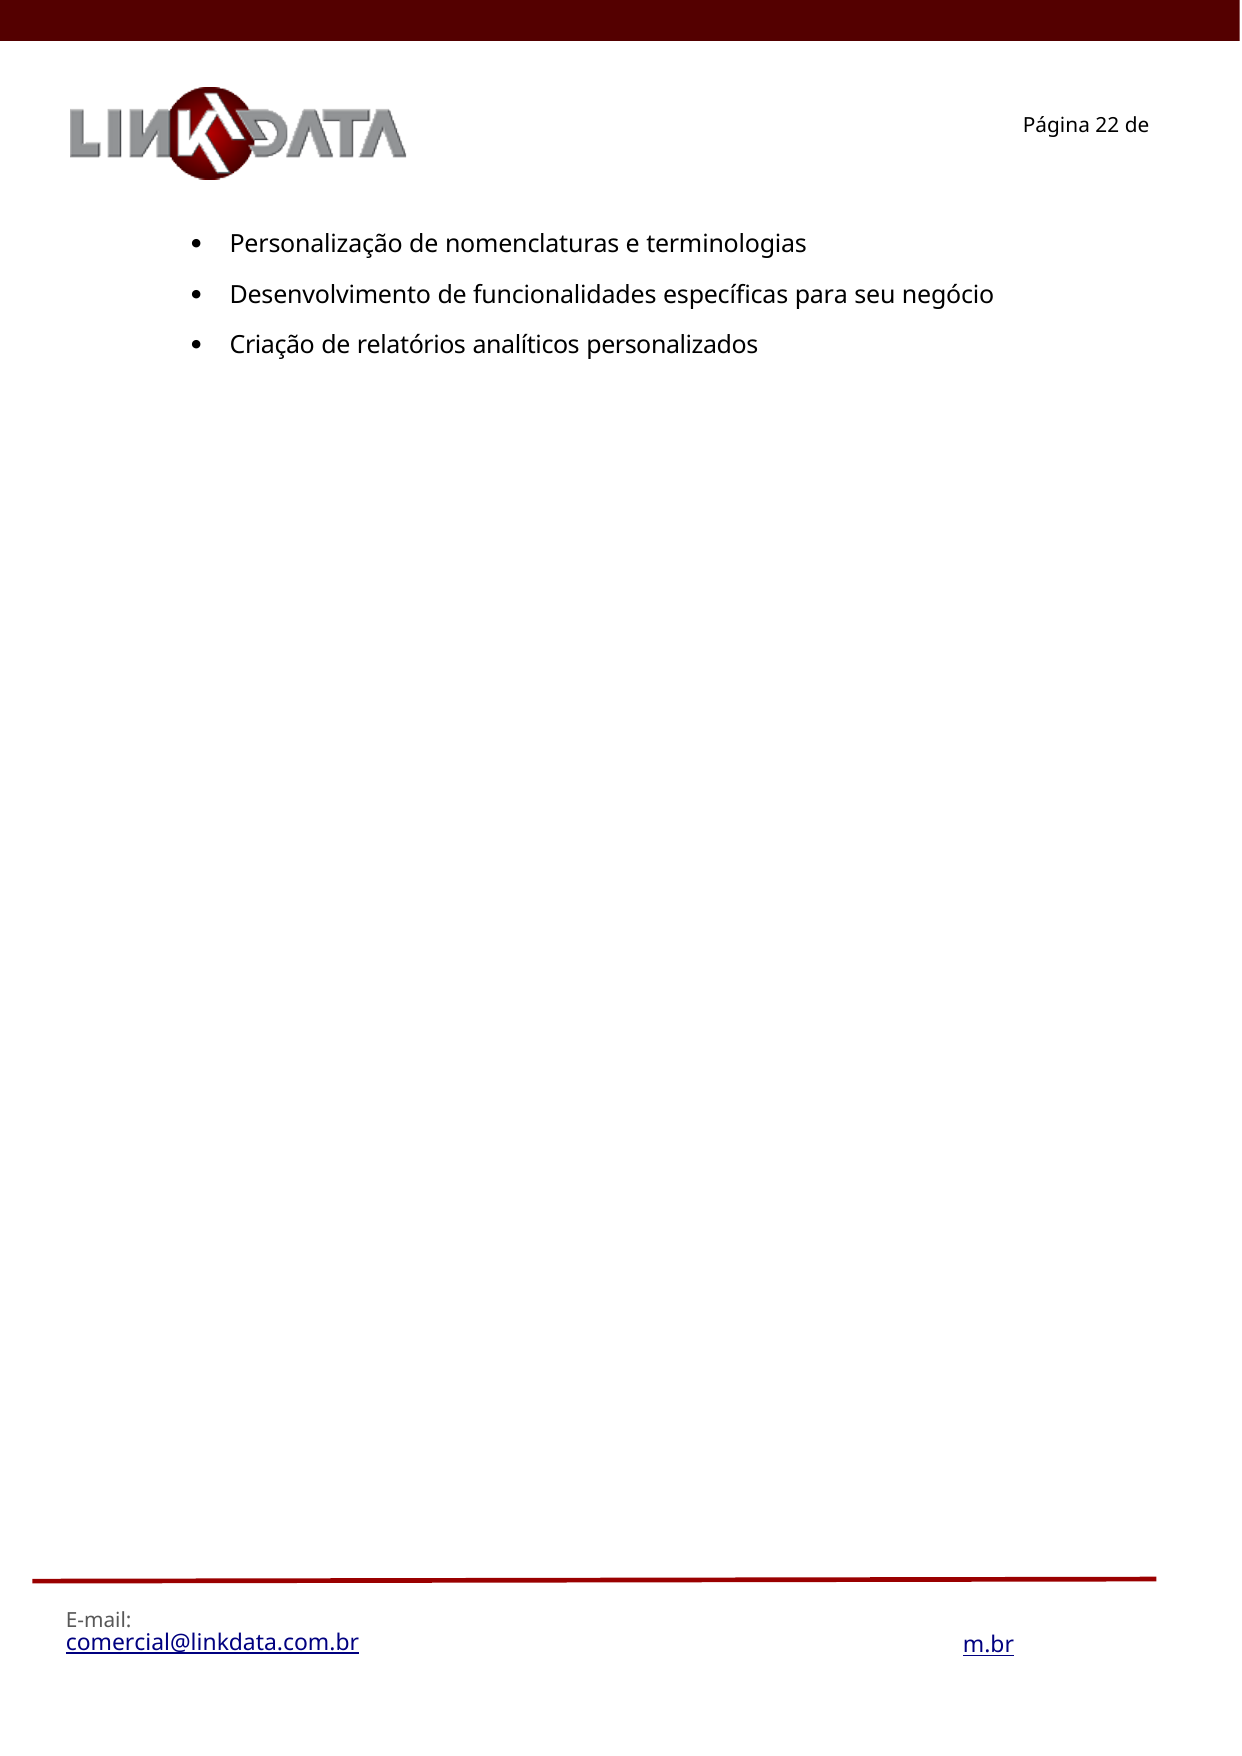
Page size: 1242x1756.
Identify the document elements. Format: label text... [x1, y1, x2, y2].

list Personalização de nomenclaturas e terminologias [192, 225, 1109, 259]
list Criação de relatórios analíticos personalizados [192, 327, 1109, 361]
list Desenvolvimento de funcionalidades específicas para seu negócio [192, 276, 1109, 310]
